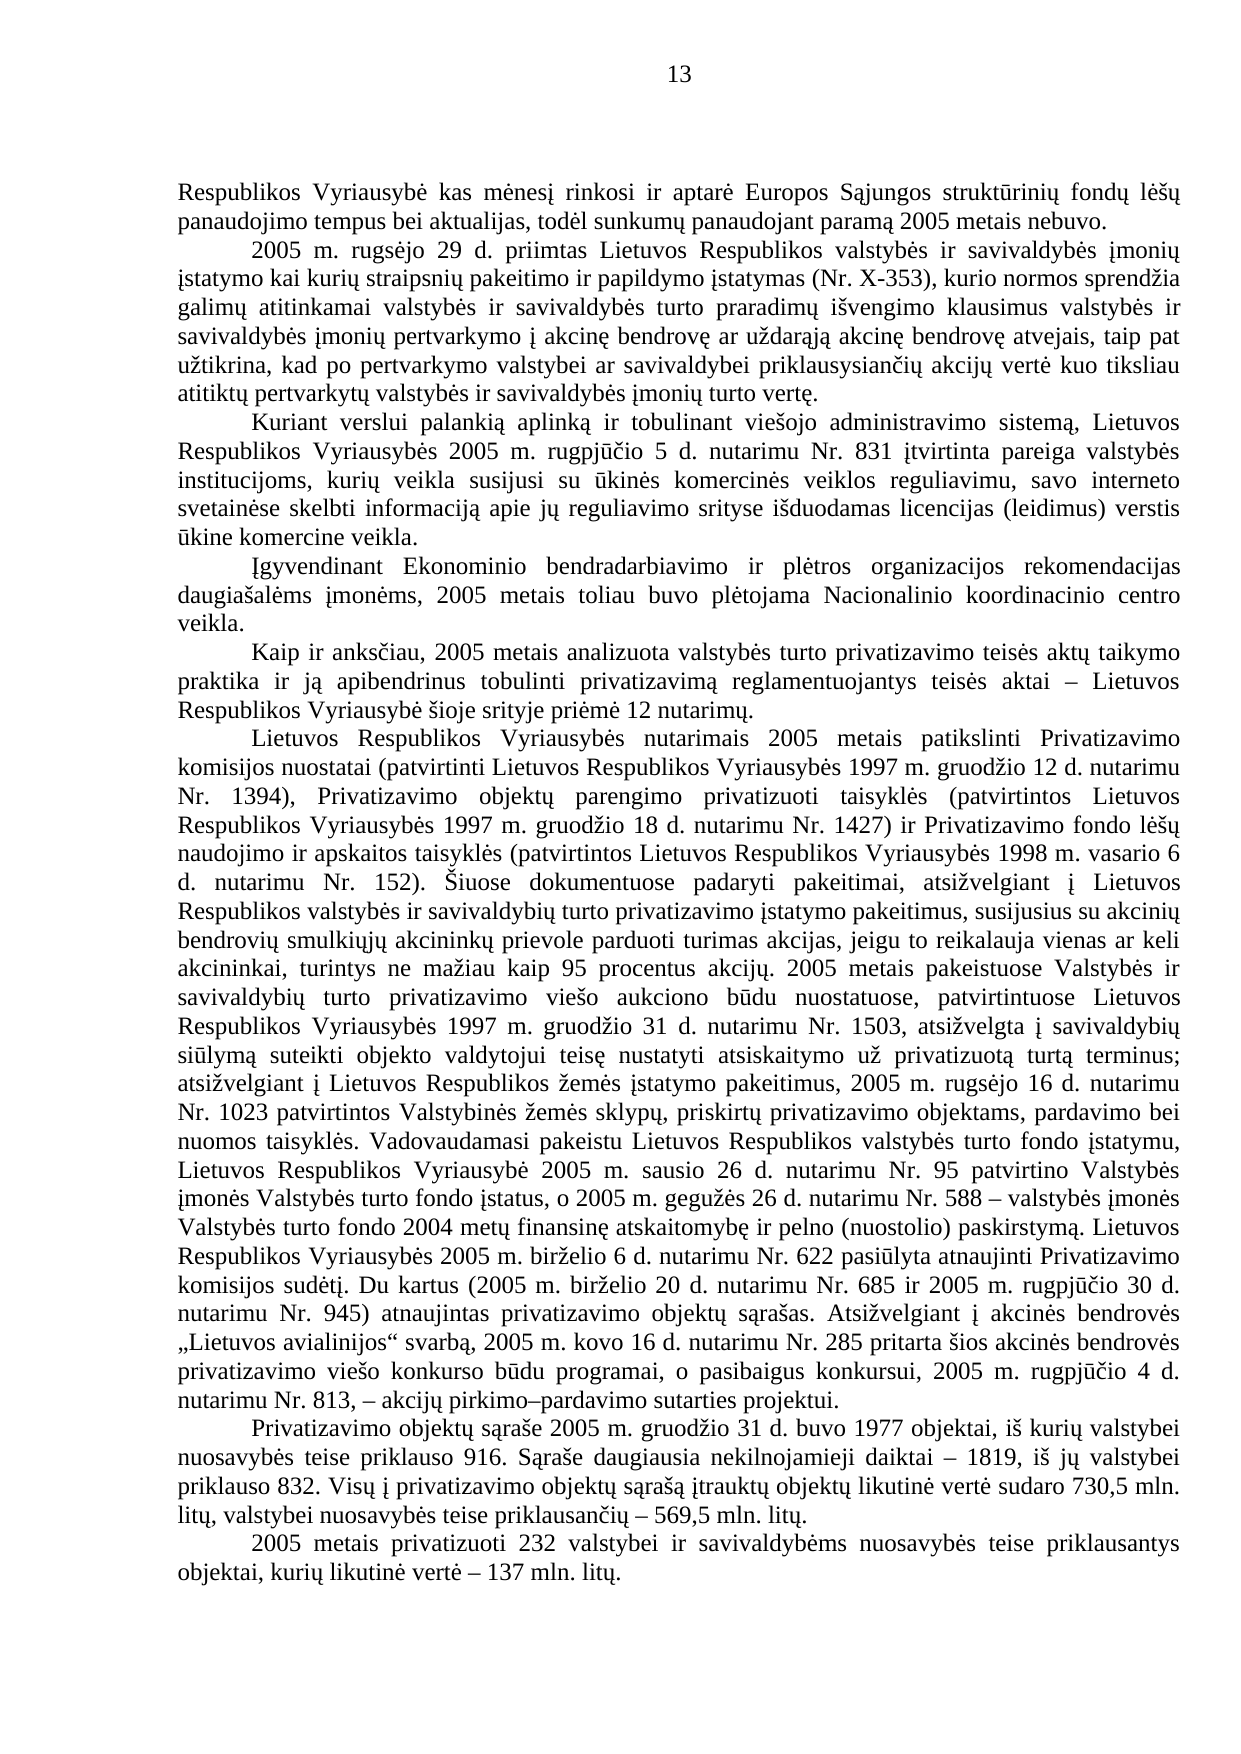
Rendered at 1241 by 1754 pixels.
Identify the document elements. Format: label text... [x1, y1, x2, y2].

text Lietuvos Respublikos Vyriausybės nutarimais 2005 metais patikslinti Privatizavimo komisijos nuostatai (patvirtinti Lietuvos Respublikos Vyriausybės 1997 m. gruodžio 12 d. nutarimu Nr. 1394), Privatizavimo objektų parengimo privatizuoti taisyklės (patvirtintos Lietuvos Respublikos Vyriausybės 1997 m. gruodžio 18 d. nutarimu Nr. 1427) ir Privatizavimo fondo lėšų naudojimo ir apskaitos taisyklės (patvirtintos Lietuvos Respublikos Vyriausybės 1998 m. vasario 6 d. nutarimu Nr. 152). Šiuose dokumentuose padaryti pakeitimai, atsižvelgiant į Lietuvos Respublikos valstybės ir savivaldybių turto privatizavimo įstatymo pakeitimus, susijusius su akcinių bendrovių smulkiųjų akcininkų prievole parduoti turimas akcijas, jeigu to reikalauja vienas ar keli akcininkai, turintys ne mažiau kaip 95 procentus akcijų. 2005 metais pakeistuose Valstybės ir savivaldybių turto privatizavimo viešo aukciono būdu nuostatuose, patvirtintuose Lietuvos Respublikos Vyriausybės 1997 m. gruodžio 31 d. nutarimu Nr. 1503, atsižvelgta į savivaldybių siūlymą suteikti objekto valdytojui teisę nustatyti atsiskaitymo už privatizuotą turtą terminus; atsižvelgiant į Lietuvos Respublikos žemės įstatymo pakeitimus, 2005 m. rugsėjo 16 d. nutarimu Nr. 1023 patvirtintos Valstybinės žemės sklypų, priskirtų privatizavimo objektams, pardavimo bei nuomos taisyklės. Vadovaudamasi pakeistu Lietuvos Respublikos valstybės turto fondo įstatymu, Lietuvos Respublikos Vyriausybė 2005 m. sausio 26 d. nutarimu Nr. 95 patvirtino Valstybės įmonės Valstybės turto fondo įstatus, o 2005 m. gegužės 26 d. nutarimu Nr. 588 – valstybės įmonės Valstybės turto fondo 2004 metų finansinę atskaitomybę ir pelno (nuostolio) paskirstymą. Lietuvos Respublikos Vyriausybės 2005 m. birželio 6 d. nutarimu Nr. 622 pasiūlyta atnaujinti Privatizavimo komisijos sudėtį. Du kartus (2005 m. birželio 20 d. nutarimu Nr. 685 ir 2005 m. rugpjūčio 30 d. nutarimu Nr. 945) atnaujintas privatizavimo objektų sąrašas. Atsižvelgiant į akcinės bendrovės „Lietuvos avialinijos“ svarbą, 2005 m. kovo 16 d. nutarimu Nr. 285 pritarta šios akcinės bendrovės privatizavimo viešo konkurso būdu programai, o pasibaigus konkursui, 2005 m. rugpjūčio 4 d. nutarimu Nr. 813, – akcijų pirkimo–pardavimo sutarties projektui. [177, 723, 1181, 1413]
text 2005 metais privatizuoti 232 valstybei ir savivaldybėms nuosavybės teise priklausantys objektai, kurių likutinė vertė – 137 mln. litų. [177, 1528, 1181, 1586]
text Kuriant verslui palankią aplinką ir tobulinant viešojo administravimo sistemą, Lietuvos Respublikos Vyriausybės 2005 m. rugpjūčio 5 d. nutarimu Nr. 831 įtvirtinta pareiga valstybės institucijoms, kurių veikla susijusi su ūkinės komercinės veiklos reguliavimu, savo interneto svetainėse skelbti informaciją apie jų reguliavimo srityse išduodamas licencijas (leidimus) verstis ūkine komercine veikla. [177, 407, 1181, 551]
text Respublikos Vyriausybė kas mėnesį rinkosi ir aptarė Europos Sąjungos struktūrinių fondų lėšų panaudojimo tempus bei aktualijas, todėl sunkumų panaudojant paramą 2005 metais nebuvo. [177, 177, 1181, 235]
text 2005 m. rugsėjo 29 d. priimtas Lietuvos Respublikos valstybės ir savivaldybės įmonių įstatymo kai kurių straipsnių pakeitimo ir papildymo įstatymas (Nr. X-353), kurio normos sprendžia galimų atitinkamai valstybės ir savivaldybės turto praradimų išvengimo klausimus valstybės ir savivaldybės įmonių pertvarkymo į akcinę bendrovę ar uždarąją akcinę bendrovę atvejais, taip pat užtikrina, kad po pertvarkymo valstybei ar savivaldybei priklausysiančių akcijų vertė kuo tiksliau atitiktų pertvarkytų valstybės ir savivaldybės įmonių turto vertę. [177, 235, 1181, 407]
text Kaip ir anksčiau, 2005 metais analizuota valstybės turto privatizavimo teisės aktų taikymo praktika ir ją apibendrinus tobulinti privatizavimą reglamentuojantys teisės aktai – Lietuvos Respublikos Vyriausybė šioje srityje priėmė 12 nutarimų. [177, 637, 1181, 723]
text Privatizavimo objektų sąraše 2005 m. gruodžio 31 d. buvo 1977 objektai, iš kurių valstybei nuosavybės teise priklauso 916. Sąraše daugiausia nekilnojamieji daiktai – 1819, iš jų valstybei priklauso 832. Visų į privatizavimo objektų sąrašą įtrauktų objektų likutinė vertė sudaro 730,5 mln. litų, valstybei nuosavybės teise priklausančių – 569,5 mln. litų. [177, 1413, 1181, 1528]
text Įgyvendinant Ekonominio bendradarbiavimo ir plėtros organizacijos rekomendacijas daugiašalėms įmonėms, 2005 metais toliau buvo plėtojama Nacionalinio koordinacinio centro veikla. [177, 551, 1181, 637]
